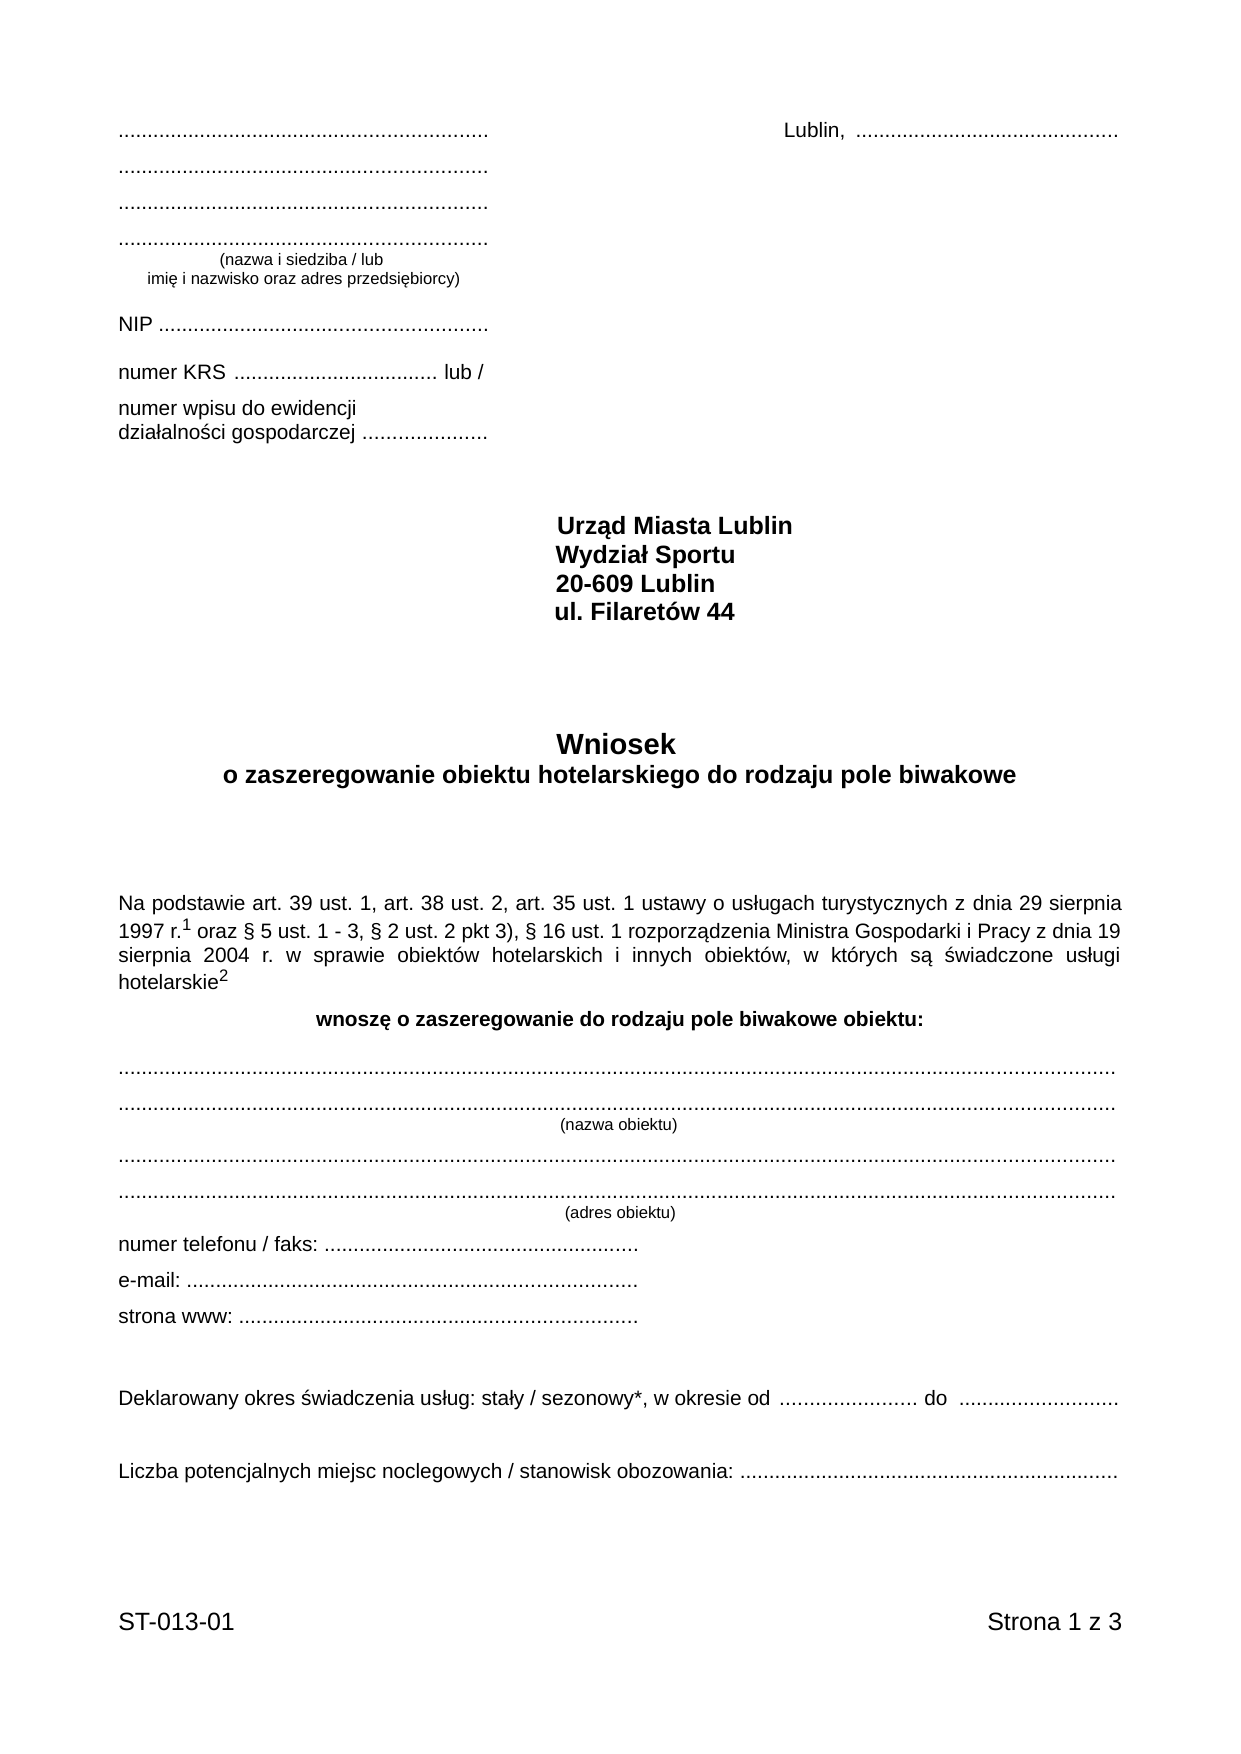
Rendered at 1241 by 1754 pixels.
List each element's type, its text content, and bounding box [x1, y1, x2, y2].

text Na podstawie art. 39 ust. 1, art. 38 ust. 2, art. 35 ust. 1 ustawy o usługach turystycznych z dnia 29 sierpnia 1997 r.1 oraz § 5 ust. 1 - 3, § 2 ust. 2 pkt 3), § 16 ust. 1 rozporządzenia Ministra Gospodarki i Pracy z dnia 19 sierpnia 2004 r. w sprawie obiektów hotelarskich i innych obiektów, w których są świadczone usługi hotelarskie2 [118, 891, 1122, 994]
text strona www: [118, 1304, 1122, 1328]
text imię i nazwisko oraz adres przedsiębiorcy) [118, 269, 489, 288]
text wnoszę o zaszeregowanie do rodzaju pole biwakowe obiektu: [118, 1007, 1122, 1031]
text numer telefonu / faks: [118, 1232, 1122, 1256]
text 20-609 Lublin [487, 568, 1122, 597]
text o zaszeregowanie obiektu hotelarskiego do rodzaju pole biwakowe [118, 760, 1122, 789]
text e-mail: [118, 1268, 1122, 1292]
text numer KRS lub / [118, 360, 1122, 384]
text Deklarowany okres świadczenia usług: stały / sezonowy*, w okresie od do [118, 1386, 1122, 1409]
subtitle Wniosek [118, 727, 1122, 760]
text NIP [118, 312, 1122, 336]
text działalności gospodarczej [118, 420, 1122, 444]
text (nazwa i siedziba / lub [118, 250, 489, 269]
text ul. Filaretów 44 [487, 597, 1122, 626]
subtitle Wydział Sportu [413, 540, 1122, 568]
text numer wpisu do ewidencji [118, 396, 1122, 420]
text Lublin, [118, 118, 1122, 142]
subtitle Urząd Miasta Lublin [413, 511, 1122, 540]
text Liczba potencjalnych miejsc noclegowych / stanowisk obozowania: [118, 1459, 1122, 1483]
text (adres obiektu) [118, 1203, 1122, 1222]
text (nazwa obiektu) [115, 1114, 1122, 1134]
